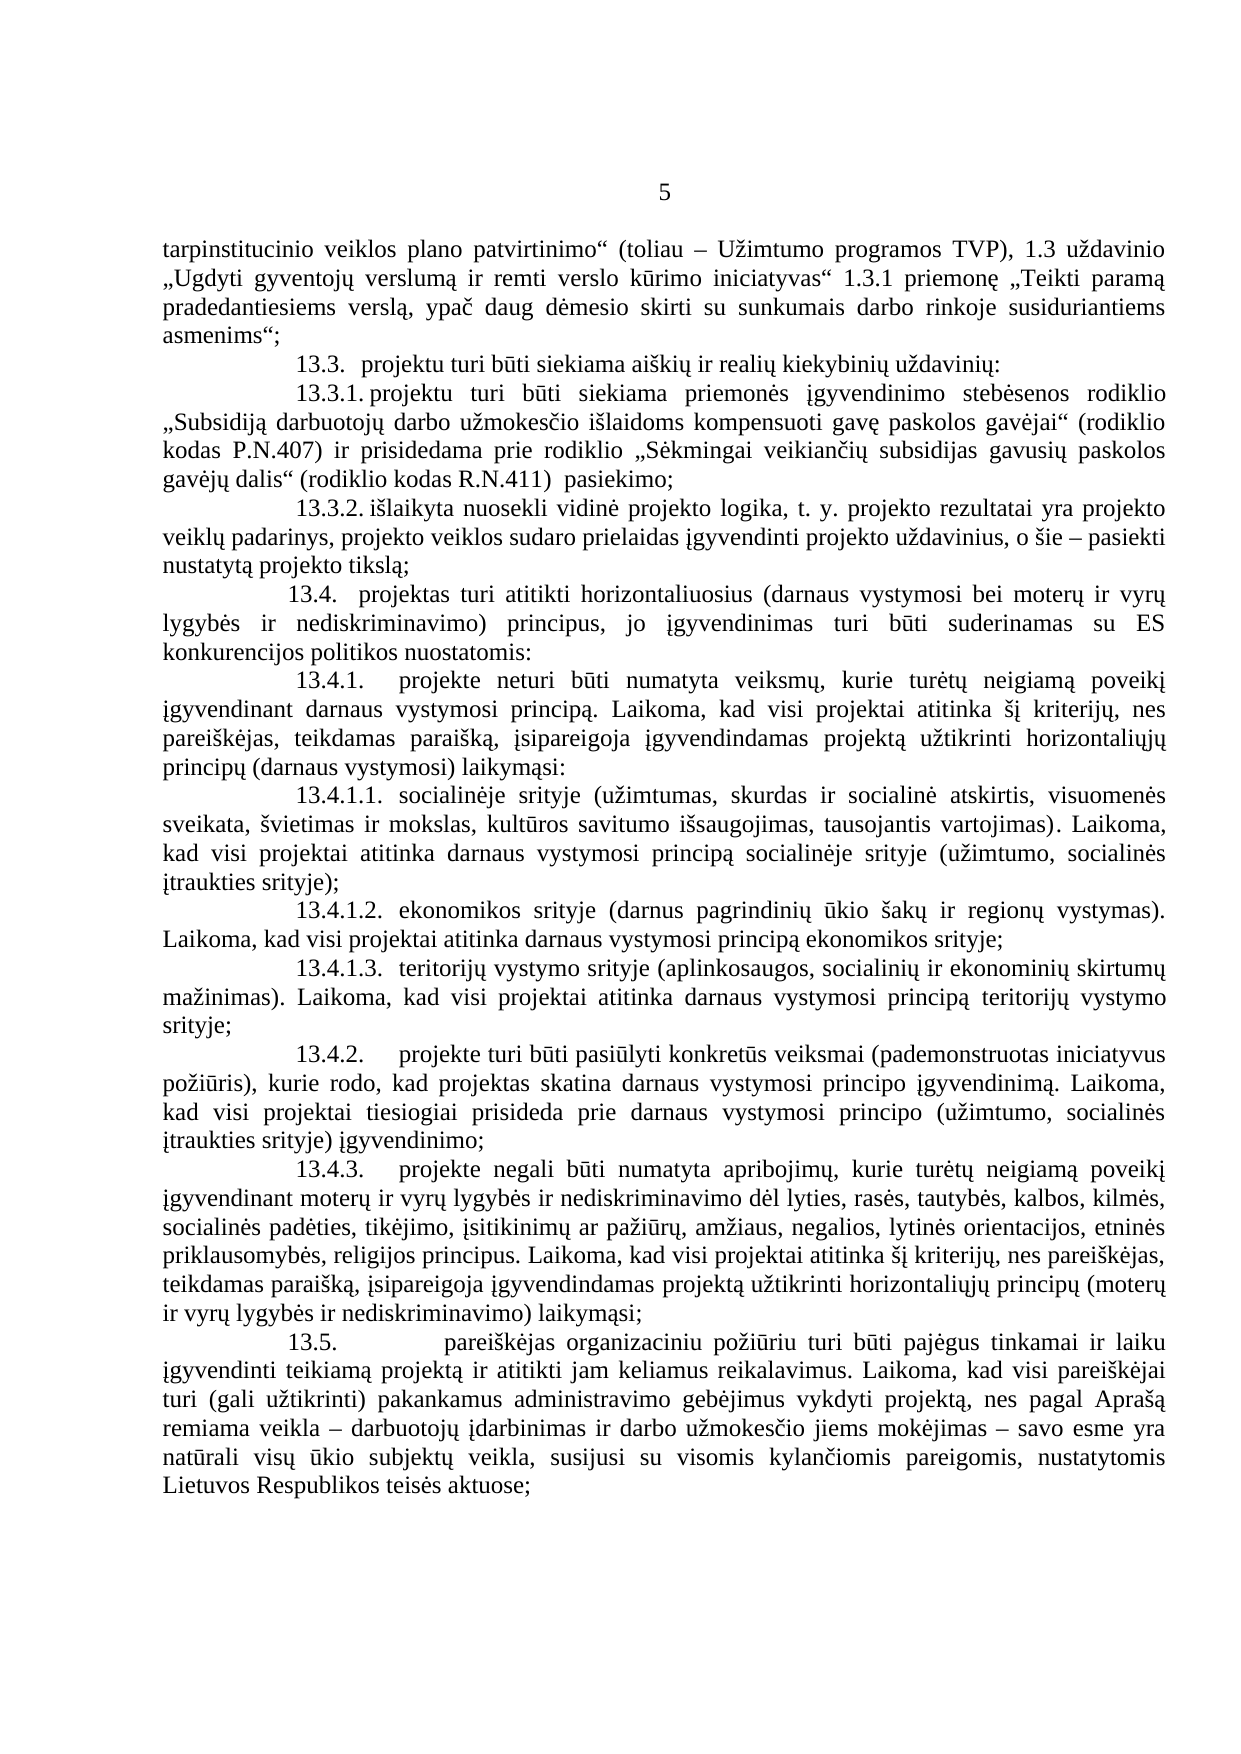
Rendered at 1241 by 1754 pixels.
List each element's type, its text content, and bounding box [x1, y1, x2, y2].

text 13.4.1.3. teritorijų vystymo srityje (aplinkosaugos, socialinių ir ekonominių skirtumų mažinimas). Laikoma, kad visi projektai atitinka darnaus vystymosi principą teritorijų vystymo srityje; [162, 953, 1167, 1039]
text 13.4.2. projekte turi būti pasiūlyti konkretūs veiksmai (pademonstruotas iniciatyvus požiūris), kurie rodo, kad projektas skatina darnaus vystymosi principo įgyvendinimą. Laikoma, kad visi projektai tiesiogiai prisideda prie darnaus vystymosi principo (užimtumo, socialinės įtraukties srityje) įgyvendinimo; [162, 1039, 1167, 1154]
text 13.4.1. projekte neturi būti numatyta veiksmų, kurie turėtų neigiamą poveikį įgyvendinant darnaus vystymosi principą. Laikoma, kad visi projektai atitinka šį kriterijų, nes pareiškėjas, teikdamas paraišką, įsipareigoja įgyvendindamas projektą užtikrinti horizontaliųjų principų (darnaus vystymosi) laikymąsi: [162, 666, 1167, 781]
text 13.3. projektu turi būti siekiama aiškių ir realių kiekybinių uždavinių: [162, 349, 1167, 378]
text 13.4.1.2. ekonomikos srityje (darnus pagrindinių ūkio šakų ir regionų vystymas). Laikoma, kad visi projektai atitinka darnaus vystymosi principą ekonomikos srityje; [162, 896, 1167, 953]
text 13.4. projektas turi atitikti horizontaliuosius (darnaus vystymosi bei moterų ir vyrų lygybės ir nediskriminavimo) principus, jo įgyvendinimas turi būti suderinamas su ES konkurencijos politikos nuostatomis: [162, 579, 1167, 666]
text 13.4.3. projekte negali būti numatyta apribojimų, kurie turėtų neigiamą poveikį įgyvendinant moterų ir vyrų lygybės ir nediskriminavimo dėl lyties, rasės, tautybės, kalbos, kilmės, socialinės padėties, tikėjimo, įsitikinimų ar pažiūrų, amžiaus, negalios, lytinės orientacijos, etninės priklausomybės, religijos principus. Laikoma, kad visi projektai atitinka šį kriterijų, nes pareiškėjas, teikdamas paraišką, įsipareigoja įgyvendindamas projektą užtikrinti horizontaliųjų principų (moterų ir vyrų lygybės ir nediskriminavimo) laikymąsi; [162, 1154, 1167, 1327]
text 13.3.1. projektu turi būti siekiama priemonės įgyvendinimo stebėsenos rodiklio „Subsidiją darbuotojų darbo užmokesčio išlaidoms kompensuoti gavę paskolos gavėjai“ (rodiklio kodas P.N.407) ir prisidedama prie rodiklio „Sėkmingai veikiančių subsidijas gavusių paskolos gavėjų dalis“ (rodiklio kodas R.N.411) pasiekimo; [162, 378, 1167, 493]
text tarpinstitucinio veiklos plano patvirtinimo“ (toliau – Užimtumo programos TVP), 1.3 uždavinio „Ugdyti gyventojų verslumą ir remti verslo kūrimo iniciatyvas“ 1.3.1 priemonę „Teikti paramą pradedantiesiems verslą, ypač daug dėmesio skirti su sunkumais darbo rinkoje susiduriantiems asmenims“; [162, 234, 1167, 349]
text 13.4.1.1. socialinėje srityje (užimtumas, skurdas ir socialinė atskirtis, visuomenės sveikata, švietimas ir mokslas, kultūros savitumo išsaugojimas, tausojantis vartojimas). Laikoma, kad visi projektai atitinka darnaus vystymosi principą socialinėje srityje (užimtumo, socialinės įtraukties srityje); [162, 781, 1167, 896]
text 13.5. pareiškėjas organizaciniu požiūriu turi būti pajėgus tinkamai ir laiku įgyvendinti teikiamą projektą ir atitikti jam keliamus reikalavimus. Laikoma, kad visi pareiškėjai turi (gali užtikrinti) pakankamus administravimo gebėjimus vykdyti projektą, nes pagal Aprašą remiama veikla – darbuotojų įdarbinimas ir darbo užmokesčio jiems mokėjimas – savo esme yra natūrali visų ūkio subjektų veikla, susijusi su visomis kylančiomis pareigomis, nustatytomis Lietuvos Respublikos teisės aktuose; [162, 1327, 1167, 1499]
text 13.3.2. išlaikyta nuosekli vidinė projekto logika, t. y. projekto rezultatai yra projekto veiklų padarinys, projekto veiklos sudaro prielaidas įgyvendinti projekto uždavinius, o šie – pasiekti nustatytą projekto tikslą; [162, 493, 1167, 579]
